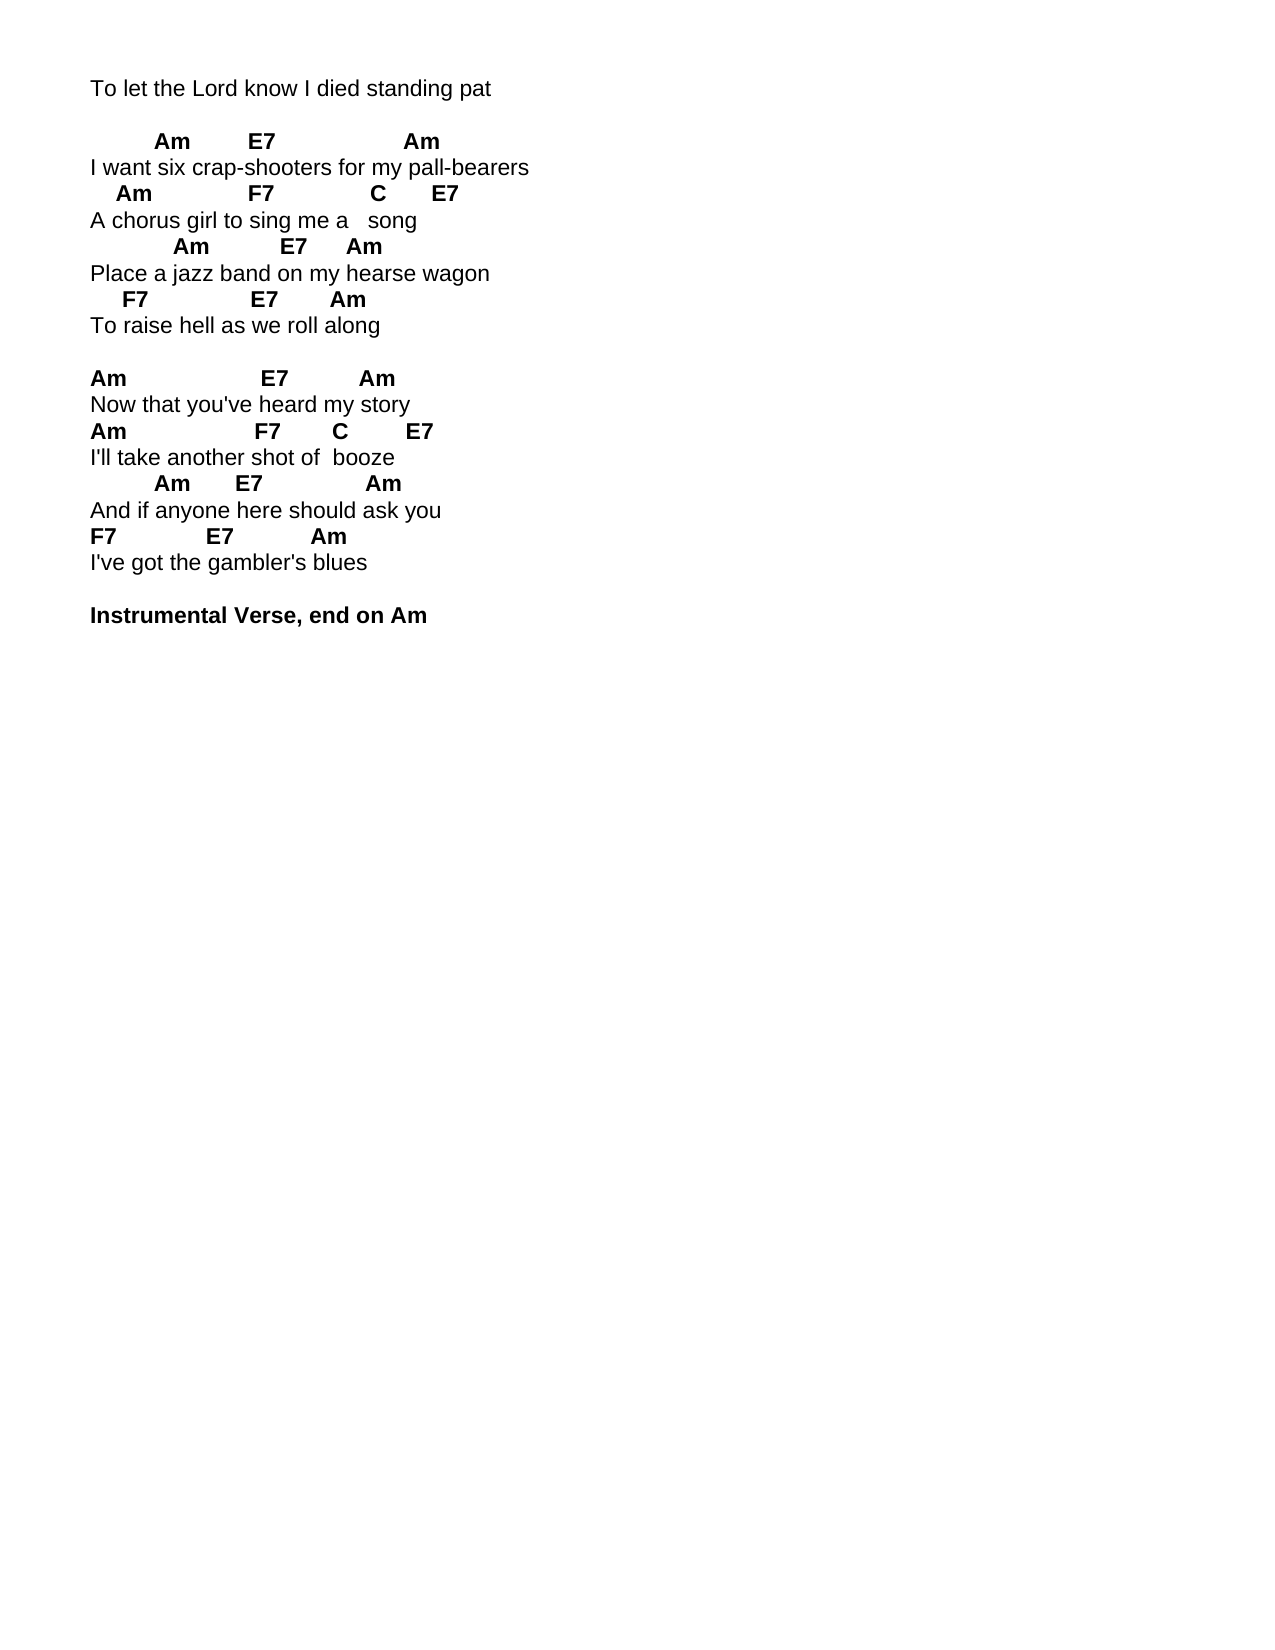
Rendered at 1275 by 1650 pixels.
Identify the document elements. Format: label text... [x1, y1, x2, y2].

text Instrumental Verse, end on Am [90, 602, 1185, 628]
text Am E7 Am [90, 470, 1185, 497]
text I'll take another shot of booze [90, 444, 1185, 470]
text I want six crap-shooters for my pall-bearers [90, 154, 1185, 180]
text Am F7 C E7 [90, 418, 1185, 444]
text Am E7 Am [90, 128, 1185, 154]
text I've got the gambler's blues [90, 549, 1185, 576]
text And if anyone here should ask you [90, 497, 1185, 523]
text Am E7 Am [90, 233, 1185, 259]
text Am F7 C E7 [90, 180, 1185, 207]
text Place a jazz band on my hearse wagon [90, 259, 1185, 286]
text Now that you've heard my story [90, 391, 1185, 418]
text To raise hell as we roll along [90, 312, 1185, 338]
text A chorus girl to sing me a song [90, 207, 1185, 233]
text F7 E7 Am [90, 523, 1185, 549]
text To let the Lord know I died standing pat [90, 75, 1185, 101]
text Am E7 Am [90, 365, 1185, 391]
text F7 E7 Am [90, 286, 1185, 312]
